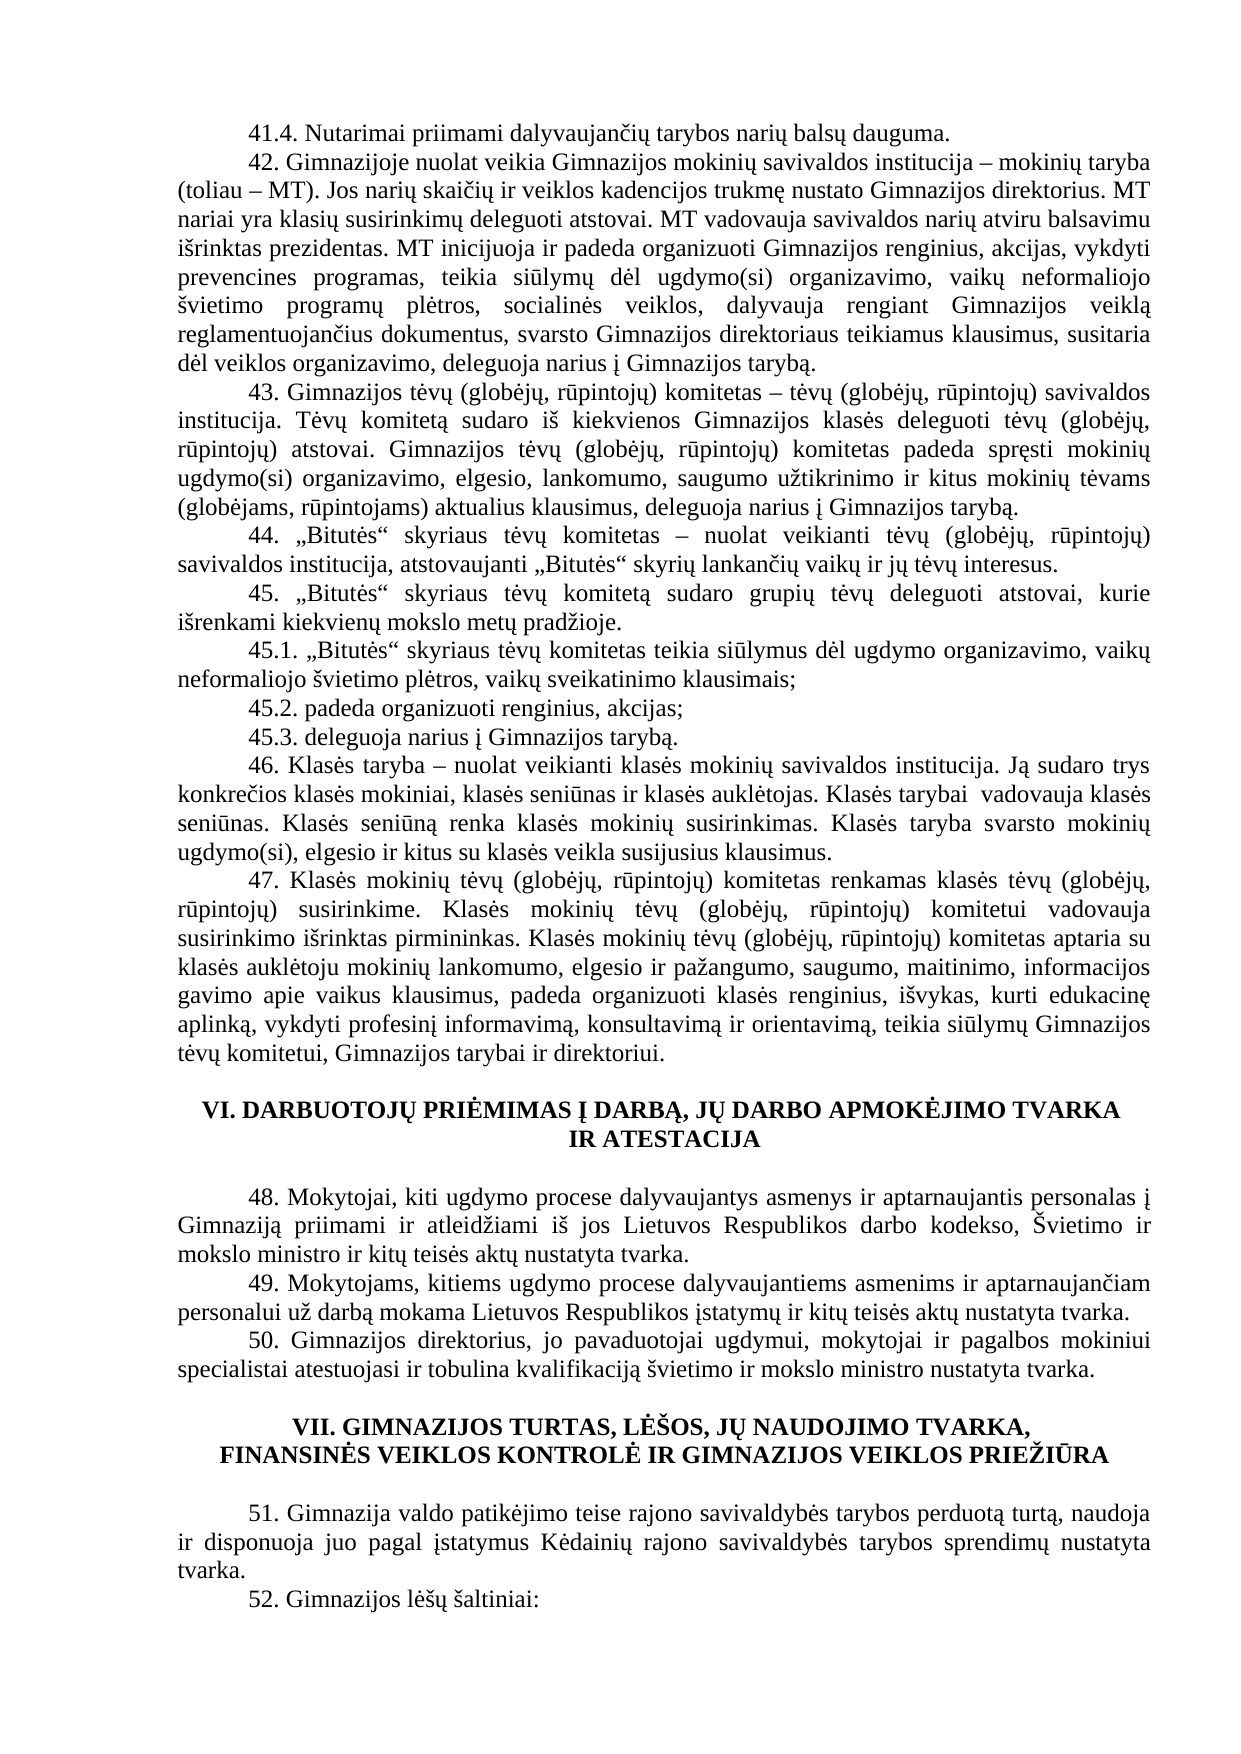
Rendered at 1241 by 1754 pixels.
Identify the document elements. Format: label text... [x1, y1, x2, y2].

text 45. „Bitutės“ skyriaus tėvų komitetą sudaro grupių tėvų deleguoti atstovai, kurie išrenkami kiekvienų mokslo metų pradžioje. [177, 578, 1152, 636]
text 45.1. „Bitutės“ skyriaus tėvų komitetas teikia siūlymus dėl ugdymo organizavimo, vaikų neformaliojo švietimo plėtros, vaikų sveikatinimo klausimais; [177, 636, 1152, 693]
text 42. Gimnazijoje nuolat veikia Gimnazijos mokinių savivaldos institucija – mokinių taryba (toliau – MT). Jos narių skaičių ir veiklos kadencijos trukmę nustato Gimnazijos direktorius. MT nariai yra klasių susirinkimų deleguoti atstovai. MT vadovauja savivaldos narių atviru balsavimu išrinktas prezidentas. MT inicijuoja ir padeda organizuoti Gimnazijos renginius, akcijas, vykdyti prevencines programas, teikia siūlymų dėl ugdymo(si) organizavimo, vaikų neformaliojo švietimo programų plėtros, socialinės veiklos, dalyvauja rengiant Gimnazijos veiklą reglamentuojančius dokumentus, svarsto Gimnazijos direktoriaus teikiamus klausimus, susitaria dėl veiklos organizavimo, deleguoja narius į Gimnazijos tarybą. [177, 147, 1152, 377]
text IR ATESTACIJA [177, 1124, 1152, 1153]
text 41.4. Nutarimai priimami dalyvaujančių tarybos narių balsų dauguma. [177, 118, 1152, 147]
text 45.3. deleguoja narius į Gimnazijos tarybą. [177, 722, 1152, 751]
text 51. Gimnazija valdo patikėjimo teise rajono savivaldybės tarybos perduotą turtą, naudoja ir disponuoja juo pagal įstatymus Kėdainių rajono savivaldybės tarybos sprendimų nustatyta tvarka. [177, 1498, 1152, 1584]
text 52. Gimnazijos lėšų šaltiniai: [177, 1584, 1152, 1613]
text VI. DARBUOTOJŲ PRIĖMIMAS Į DARBĄ, JŲ DARBO APMOKĖJIMO TVARKA [177, 1096, 1152, 1124]
text 49. Mokytojams, kitiems ugdymo procese dalyvaujantiems asmenims ir aptarnaujančiam personalui už darbą mokama Lietuvos Respublikos įstatymų ir kitų teisės aktų nustatyta tvarka. [177, 1268, 1152, 1326]
text 47. Klasės mokinių tėvų (globėjų, rūpintojų) komitetas renkamas klasės tėvų (globėjų, rūpintojų) susirinkime. Klasės mokinių tėvų (globėjų, rūpintojų) komitetui vadovauja susirinkimo išrinktas pirmininkas. Klasės mokinių tėvų (globėjų, rūpintojų) komitetas aptaria su klasės auklėtoju mokinių lankomumo, elgesio ir pažangumo, saugumo, maitinimo, informacijos gavimo apie vaikus klausimus, padeda organizuoti klasės renginius, išvykas, kurti edukacinę aplinką, vykdyti profesinį informavimą, konsultavimą ir orientavimą, teikia siūlymų Gimnazijos tėvų komitetui, Gimnazijos tarybai ir direktoriui. [177, 866, 1152, 1067]
text 50. Gimnazijos direktorius, jo pavaduotojai ugdymui, mokytojai ir pagalbos mokiniui specialistai atestuojasi ir tobulina kvalifikaciją švietimo ir mokslo ministro nustatyta tvarka. [177, 1326, 1152, 1383]
text 45.2. padeda organizuoti renginius, akcijas; [177, 693, 1152, 722]
text FINANSINĖS VEIKLOS KONTROLĖ IR GIMNAZIJOS VEIKLOS PRIEŽIŪRA [177, 1441, 1152, 1469]
text 44. „Bitutės“ skyriaus tėvų komitetas – nuolat veikianti tėvų (globėjų, rūpintojų) savivaldos institucija, atstovaujanti „Bitutės“ skyrių lankančių vaikų ir jų tėvų interesus. [177, 521, 1152, 578]
text 46. Klasės taryba – nuolat veikianti klasės mokinių savivaldos institucija. Ją sudaro trys konkrečios klasės mokiniai, klasės seniūnas ir klasės auklėtojas. Klasės tarybai vadovauja klasės seniūnas. Klasės seniūną renka klasės mokinių susirinkimas. Klasės taryba svarsto mokinių ugdymo(si), elgesio ir kitus su klasės veikla susijusius klausimus. [177, 751, 1152, 866]
text 48. Mokytojai, kiti ugdymo procese dalyvaujantys asmenys ir aptarnaujantis personalas į Gimnaziją priimami ir atleidžiami iš jos Lietuvos Respublikos darbo kodekso, Švietimo ir mokslo ministro ir kitų teisės aktų nustatyta tvarka. [177, 1182, 1152, 1268]
text VII. GIMNAZIJOS TURTAS, LĖŠOS, JŲ NAUDOJIMO TVARKA, [177, 1412, 1152, 1441]
text 43. Gimnazijos tėvų (globėjų, rūpintojų) komitetas – tėvų (globėjų, rūpintojų) savivaldos institucija. Tėvų komitetą sudaro iš kiekvienos Gimnazijos klasės deleguoti tėvų (globėjų, rūpintojų) atstovai. Gimnazijos tėvų (globėjų, rūpintojų) komitetas padeda spręsti mokinių ugdymo(si) organizavimo, elgesio, lankomumo, saugumo užtikrinimo ir kitus mokinių tėvams (globėjams, rūpintojams) aktualius klausimus, deleguoja narius į Gimnazijos tarybą. [177, 377, 1152, 521]
